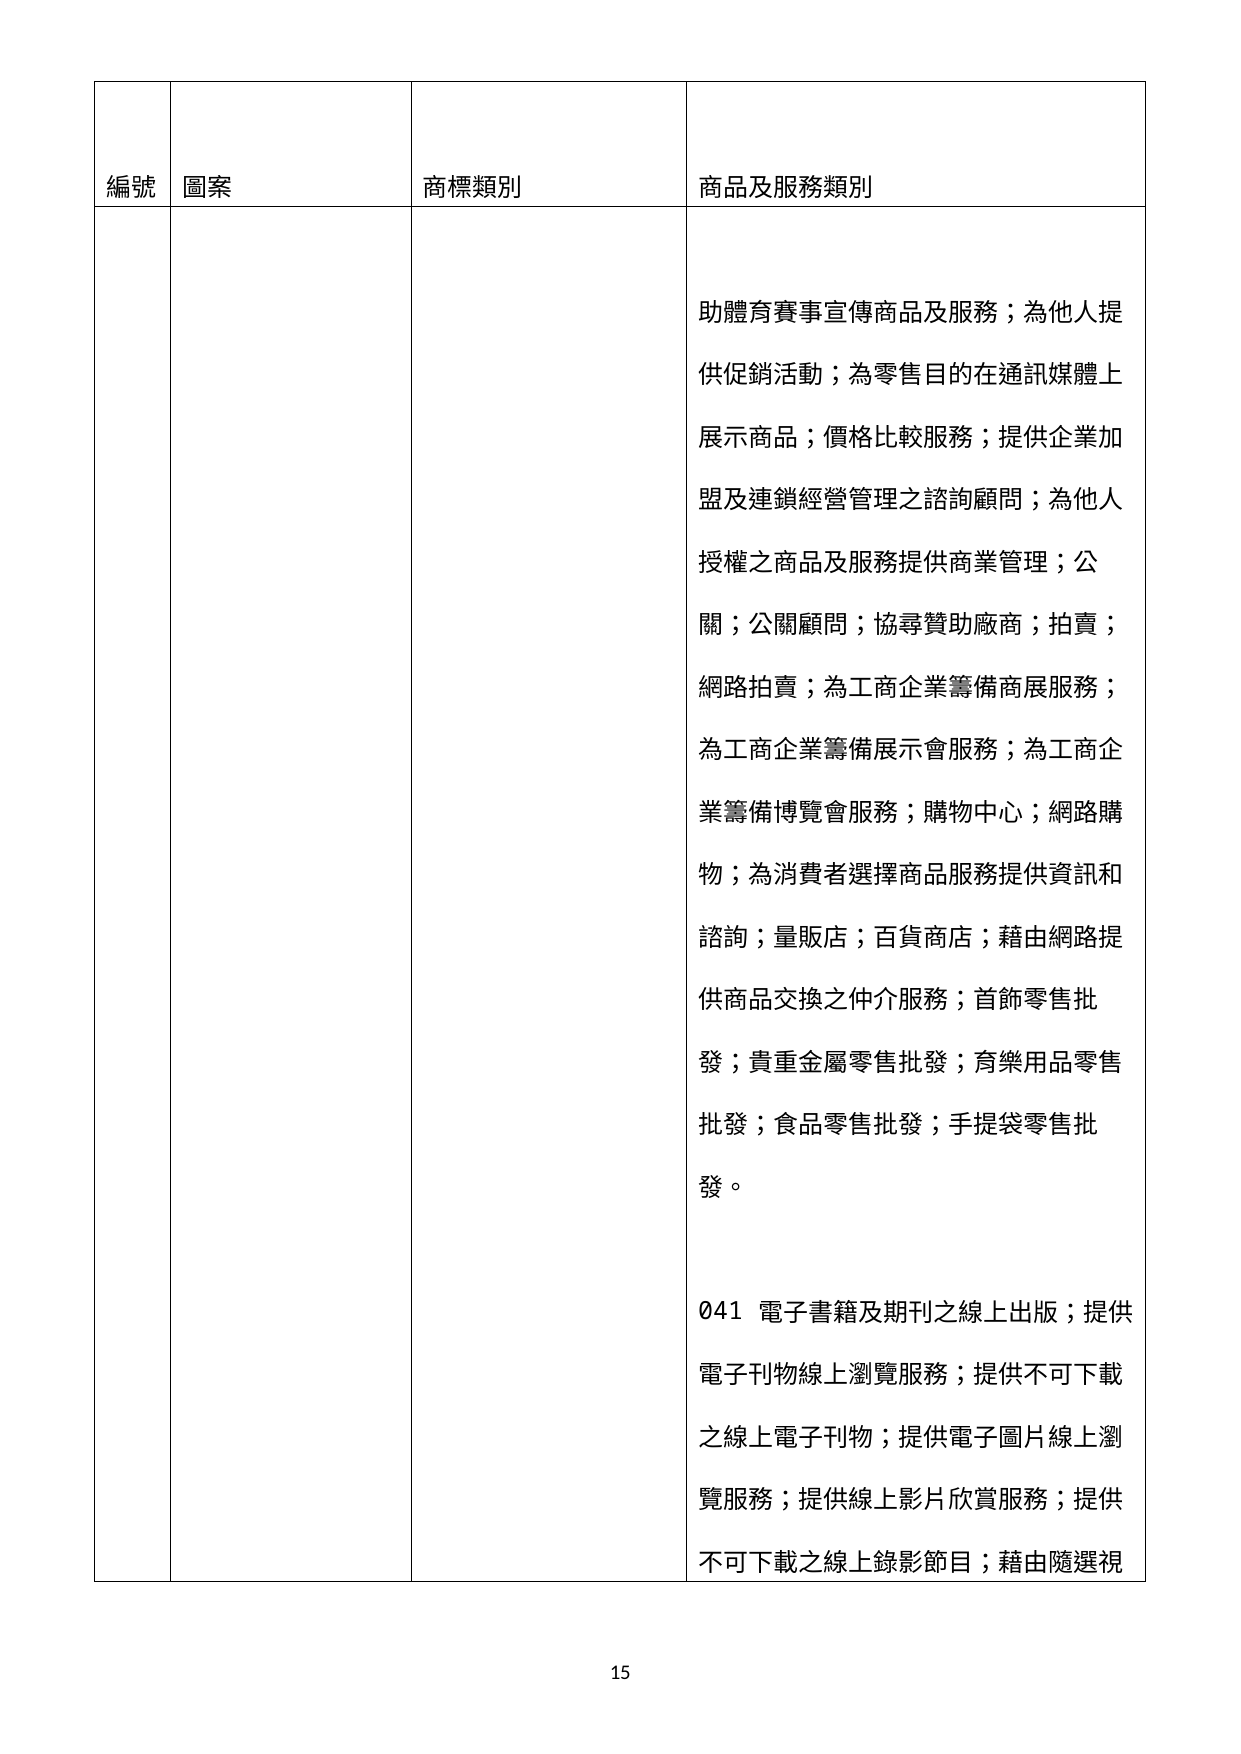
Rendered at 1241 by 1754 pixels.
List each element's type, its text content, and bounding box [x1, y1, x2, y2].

table_cell [95, 207, 170, 1581]
table_cell 助體育賽事宣傳商品及服務；為他人提供促銷活動；為零售目的在通訊媒體上展示商品；價格比較服務；提供企業加盟及連鎖經營管理之諮詢顧問；為他人授權之商品及服務提供商業管理；公關；公關顧問；協尋贊助廠商；拍賣；網路拍賣；為工商企業籌備商展服務；為工商企業籌備展示會服務；為工商企業籌備博覽會服務；購物中心；網路購物；為消費者選擇商品服務提供資訊和諮詢；量販店；百貨商店；藉由網路提供商品交換之仲介服務；首飾零售批發；貴重金屬零售批發；育樂用品零售批發；食品零售批發；手提袋零售批發。 041 電子書籍及期刊之線上出版；提供電子刊物線上瀏覽服務；提供不可下載之線上電子刊物；提供電子圖片線上瀏覽服務；提供線上影片欣賞服務；提供不可下載之線上錄影節目；藉由隨選視 [687, 207, 1145, 1581]
table_header 商品及服務類別 [687, 82, 1145, 206]
table_header 編號 [95, 82, 170, 206]
table_cell [412, 207, 686, 1581]
table_header 商標類別 [412, 82, 686, 206]
table_header 圖案 [171, 82, 411, 206]
table_cell [171, 207, 411, 1581]
